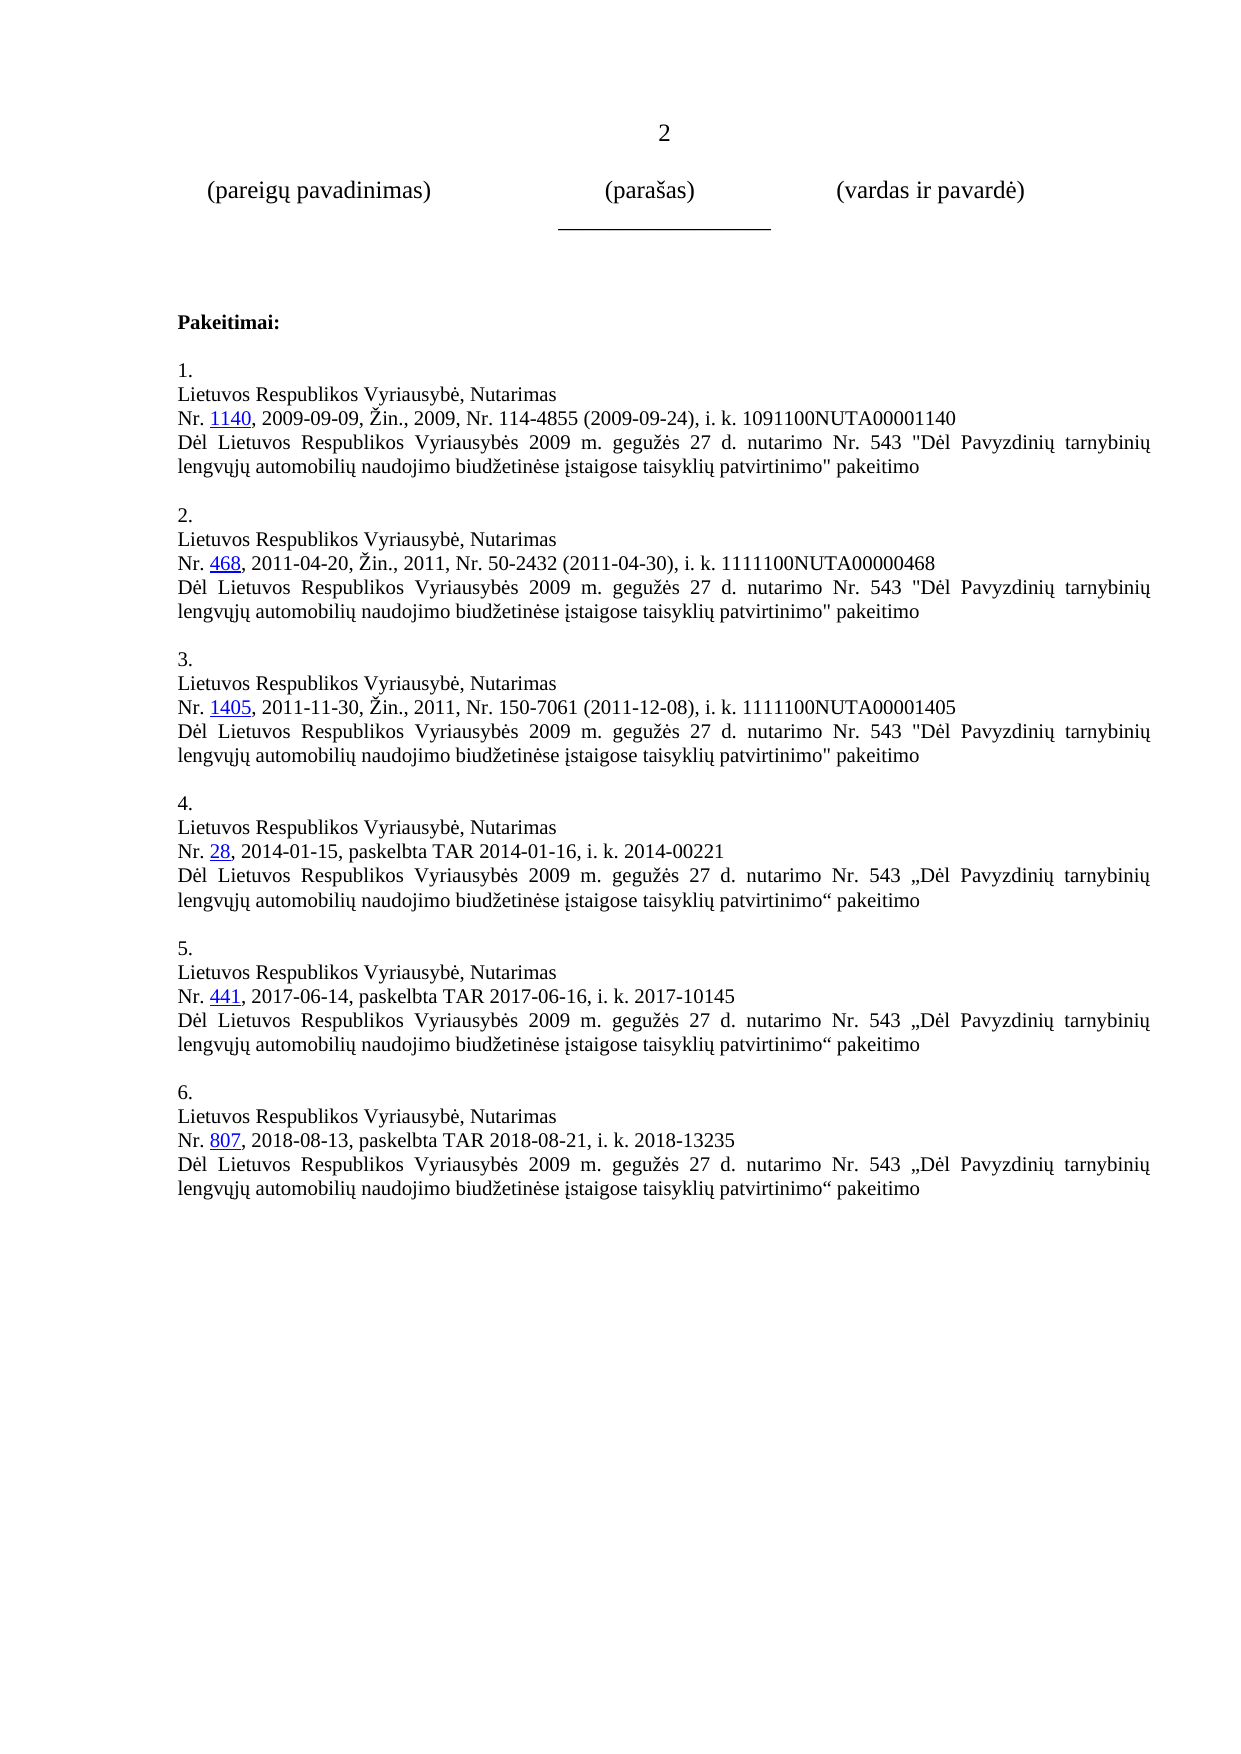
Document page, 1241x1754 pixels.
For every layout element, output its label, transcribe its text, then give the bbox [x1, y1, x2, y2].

text Nr. 468, 2011-04-20, Žin., 2011, Nr. 50-2432 (2011-04-30), i. k. 1111100NUTA00000468 [177, 551, 1152, 575]
text Nr. 1140, 2009-09-09, Žin., 2009, Nr. 114-4855 (2009-09-24), i. k. 1091100NUTA00001140 [177, 406, 1152, 430]
text Dėl Lietuvos Respublikos Vyriausybės 2009 m. gegužės 27 d. nutarimo Nr. 543 "Dėl Pavyzdinių tarnybinių lengvųjų automobilių naudojimo biudžetinėse įstaigose taisyklių patvirtinimo" pakeitimo [177, 719, 1152, 767]
text (pareigų pavadinimas) (parašas) (vardas ir pavardė) [207, 176, 1152, 204]
text Nr. 28, 2014-01-15, paskelbta TAR 2014-01-16, i. k. 2014-00221 [177, 839, 1152, 863]
text 3. [177, 647, 1152, 671]
text Lietuvos Respublikos Vyriausybė, Nutarimas [177, 815, 1152, 839]
text Dėl Lietuvos Respublikos Vyriausybės 2009 m. gegužės 27 d. nutarimo Nr. 543 "Dėl Pavyzdinių tarnybinių lengvųjų automobilių naudojimo biudžetinėse įstaigose taisyklių patvirtinimo" pakeitimo [177, 430, 1152, 478]
text Lietuvos Respublikos Vyriausybė, Nutarimas [177, 960, 1152, 984]
text 2. [177, 502, 1152, 527]
text 6. [177, 1080, 1152, 1104]
text Nr. 807, 2018-08-13, paskelbta TAR 2018-08-21, i. k. 2018-13235 [177, 1128, 1152, 1152]
text 5. [177, 936, 1152, 960]
text Dėl Lietuvos Respublikos Vyriausybės 2009 m. gegužės 27 d. nutarimo Nr. 543 „Dėl Pavyzdinių tarnybinių lengvųjų automobilių naudojimo biudžetinėse įstaigose taisyklių patvirtinimo“ pakeitimo [177, 863, 1152, 912]
text 4. [177, 791, 1152, 815]
text _________________ [177, 204, 1152, 233]
text Dėl Lietuvos Respublikos Vyriausybės 2009 m. gegužės 27 d. nutarimo Nr. 543 „Dėl Pavyzdinių tarnybinių lengvųjų automobilių naudojimo biudžetinėse įstaigose taisyklių patvirtinimo“ pakeitimo [177, 1152, 1152, 1200]
text Dėl Lietuvos Respublikos Vyriausybės 2009 m. gegužės 27 d. nutarimo Nr. 543 "Dėl Pavyzdinių tarnybinių lengvųjų automobilių naudojimo biudžetinėse įstaigose taisyklių patvirtinimo" pakeitimo [177, 575, 1152, 623]
text Nr. 441, 2017-06-14, paskelbta TAR 2017-06-16, i. k. 2017-10145 [177, 984, 1152, 1008]
text Dėl Lietuvos Respublikos Vyriausybės 2009 m. gegužės 27 d. nutarimo Nr. 543 „Dėl Pavyzdinių tarnybinių lengvųjų automobilių naudojimo biudžetinėse įstaigose taisyklių patvirtinimo“ pakeitimo [177, 1008, 1152, 1056]
text Lietuvos Respublikos Vyriausybė, Nutarimas [177, 1104, 1152, 1128]
text Lietuvos Respublikos Vyriausybė, Nutarimas [177, 527, 1152, 551]
text Lietuvos Respublikos Vyriausybė, Nutarimas [177, 671, 1152, 695]
text 1. [177, 358, 1152, 382]
text Pakeitimai: [177, 310, 1152, 334]
text Lietuvos Respublikos Vyriausybė, Nutarimas [177, 382, 1152, 406]
text Nr. 1405, 2011-11-30, Žin., 2011, Nr. 150-7061 (2011-12-08), i. k. 1111100NUTA00001405 [177, 695, 1152, 719]
